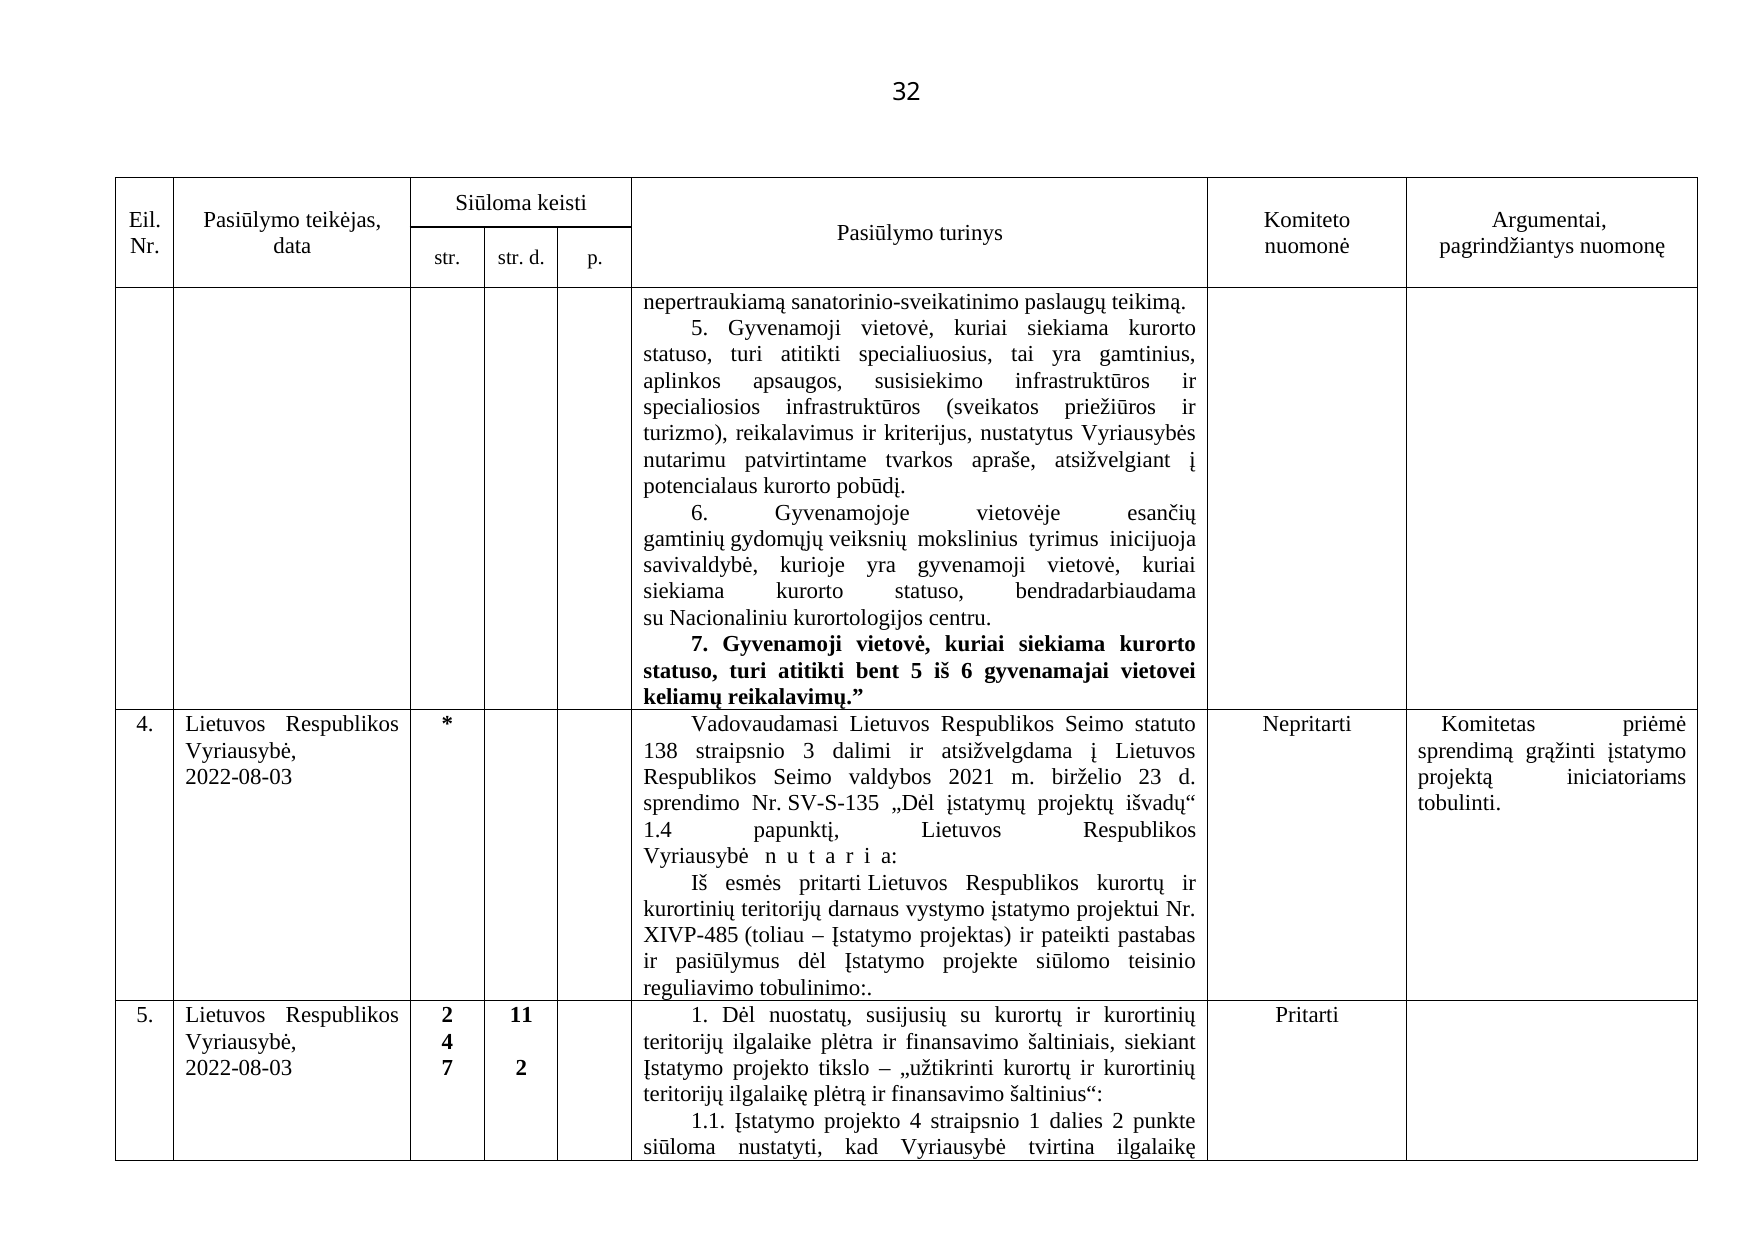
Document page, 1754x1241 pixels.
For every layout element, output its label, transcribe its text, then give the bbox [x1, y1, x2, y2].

table_cell [558, 1001, 631, 1159]
table_cell Lietuvos Respublikos Vyriausybė, 2022-08-03 [174, 710, 410, 1000]
table_cell [1208, 288, 1406, 709]
table_header Argumentai, pagrindžiantys nuomonę [1407, 178, 1697, 287]
table_cell Komitetas priėmė sprendimą grąžinti įstatymo projektą iniciatoriams tobulinti. [1407, 710, 1697, 1000]
table_header Pasiūlymo turinys [632, 178, 1207, 287]
table_cell [558, 710, 631, 1000]
table_header Eil. Nr. [116, 178, 173, 287]
table_cell 5. [116, 1001, 173, 1159]
table_cell 1. Dėl nuostatų, susijusių su kurortų ir kurortinių teritorijų ilgalaike plėtra ir finansavimo šaltiniais, siekiant Įstatymo projekto tikslo – „užtikrinti kurortų ir kurortinių teritorijų ilgalaikę plėtrą ir finansavimo šaltinius“: 1.1. Įstatymo projekto 4 straipsnio 1 dalies 2 punkte siūloma nustatyti, kad Vyriausybė tvirtina ilgalaikę [632, 1001, 1207, 1159]
table_cell [485, 710, 557, 1000]
table_cell [116, 288, 173, 709]
table_cell [1407, 288, 1697, 709]
table_cell * [411, 710, 484, 1000]
table_cell Nepritarti [1208, 710, 1406, 1000]
table_cell [558, 288, 631, 709]
table_cell Vadovaudamasi Lietuvos Respublikos Seimo statuto 138 straipsnio 3 dalimi ir atsižvelgdama į Lietuvos Respublikos Seimo valdybos 2021 m. birželio 23 d. sprendimo Nr. SV-S-135 „Dėl įstatymų projektų išvadų“ 1.4 papunktį, Lietuvos Respublikos Vyriausybė nutaria: Iš esmės pritarti Lietuvos Respublikos kurortų ir kurortinių teritorijų darnaus vystymo įstatymo projektui Nr. XIVP-485 (toliau – Įstatymo projektas) ir pateikti pastabas ir pasiūlymus dėl Įstatymo projekte siūlomo teisinio reguliavimo tobulinimo:. [632, 710, 1207, 1000]
table_cell 11 2 [485, 1001, 557, 1159]
table_cell [411, 288, 484, 709]
table_header Pasiūlymo teikėjas, data [174, 178, 410, 287]
table_cell [174, 288, 410, 709]
table_cell Pritarti [1208, 1001, 1406, 1159]
table_cell 4. [116, 710, 173, 1000]
table_header Siūloma keisti [411, 178, 631, 226]
table_cell str. [411, 228, 484, 287]
table_cell p. [558, 228, 631, 287]
table_cell str. d. [485, 228, 557, 287]
table_cell nepertraukiamą sanatorinio-sveikatinimo paslaugų teikimą. 5. Gyvenamoji vietovė, kuriai siekiama kurorto statuso, turi atitikti specialiuosius, tai yra gamtinius, aplinkos apsaugos, susisiekimo infrastruktūros ir specialiosios infrastruktūros (sveikatos priežiūros ir turizmo), reikalavimus ir kriterijus, nustatytus Vyriausybės nutarimu patvirtintame tvarkos apraše, atsižvelgiant į potencialaus kurorto pobūdį. 6. Gyvenamojoje vietovėje esančių gamtinių gydomųjų veiksnių mokslinius tyrimus inicijuoja savivaldybė, kurioje yra gyvenamoji vietovė, kuriai siekiama kurorto statuso, bendradarbiaudama su Nacionaliniu kurortologijos centru. 7. Gyvenamoji vietovė, kuriai siekiama kurorto statuso, turi atitikti bent 5 iš 6 gyvenamajai vietovei keliamų reikalavimų.” [632, 288, 1207, 709]
table_cell [485, 288, 557, 709]
table_cell 2 4 7 [411, 1001, 484, 1159]
table_cell [1407, 1001, 1697, 1159]
table_cell Lietuvos Respublikos Vyriausybė, 2022-08-03 [174, 1001, 410, 1159]
table_header Komiteto nuomonė [1208, 178, 1406, 287]
